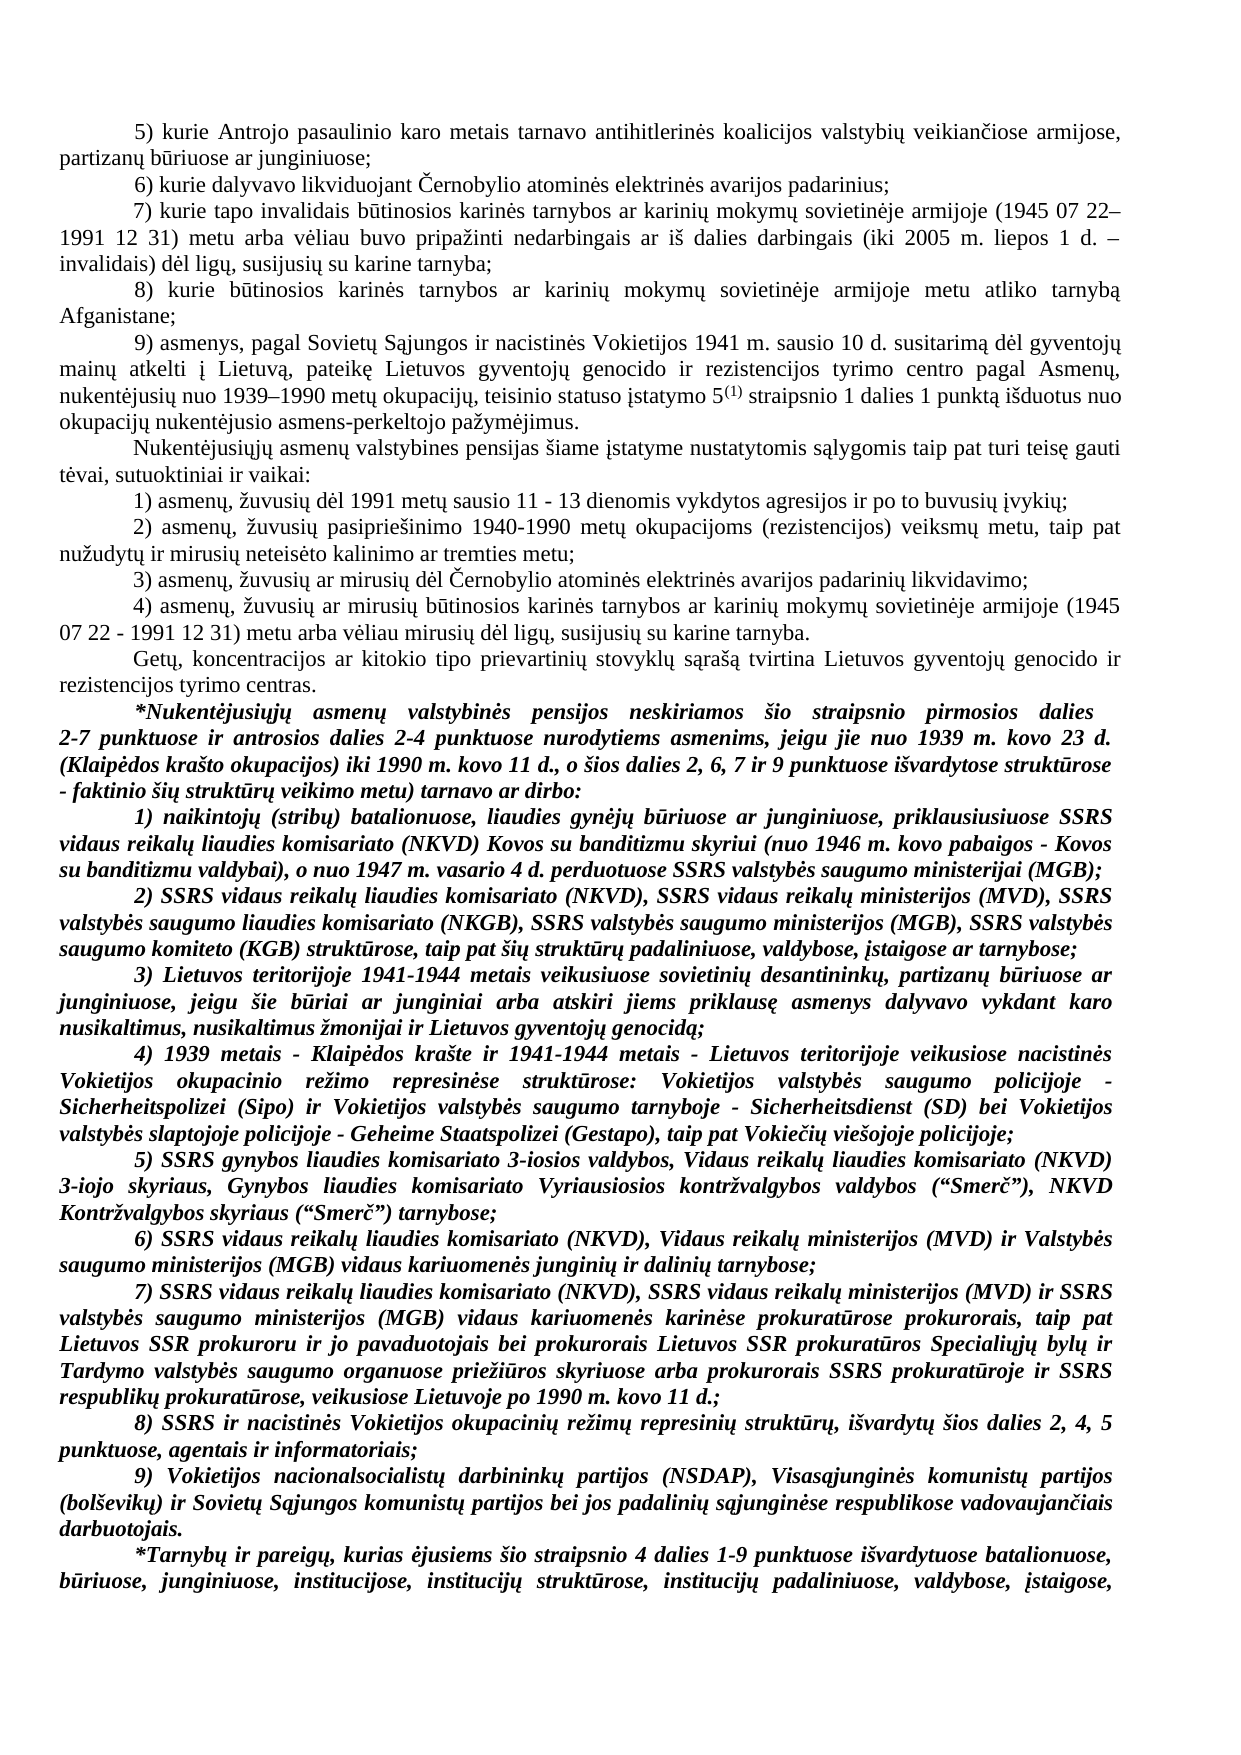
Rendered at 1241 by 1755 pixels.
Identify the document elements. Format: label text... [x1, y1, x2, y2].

text 6) SSRS vidaus reikalų liaudies komisariato (NKVD), Vidaus reikalų ministerijos (MVD) ir Valstybės saugumo ministerijos (MGB) vidaus kariuomenės junginių ir dalinių tarnybose; [59, 1225, 1116, 1278]
text *Nukentėjusiųjų asmenų valstybinės pensijos neskiriamos šio straipsnio pirmosios dalies 2-7 punktuose ir antrosios dalies 2-4 punktuose nurodytiems asmenims, jeigu jie nuo 1939 m. kovo 23 d. (Klaipėdos krašto okupacijos) iki 1990 m. kovo 11 d., o šios dalies 2, 6, 7 ir 9 punktuose išvardytose struktūrose - faktinio šių struktūrų veikimo metu) tarnavo ar dirbo: [59, 698, 1116, 803]
text 1) asmenų, žuvusių dėl 1991 metų sausio 11 - 13 dienomis vykdytos agresijos ir po to buvusių įvykių; [59, 487, 1122, 513]
text 9) asmenys, pagal Sovietų Sąjungos ir nacistinės Vokietijos 1941 m. sausio 10 d. susitarimą dėl gyventojų mainų atkelti į Lietuvą, pateikę Lietuvos gyventojų genocido ir rezistencijos tyrimo centro pagal Asmenų, nukentėjusių nuo 1939–1990 metų okupacijų, teisinio statuso įstatymo 5(1) straipsnio 1 dalies 1 punktą išduotus nuo okupacijų nukentėjusio asmens-perkeltojo pažymėjimus. [59, 329, 1122, 434]
text 1) naikintojų (stribų) batalionuose, liaudies gynėjų būriuose ar junginiuose, priklausiusiuose SSRS vidaus reikalų liaudies komisariato (NKVD) Kovos su banditizmu skyriui (nuo 1946 m. kovo pabaigos - Kovos su banditizmu valdybai), o nuo 1947 m. vasario 4 d. perduotuose SSRS valstybės saugumo ministerijai (MGB); [59, 803, 1116, 882]
text 3) Lietuvos teritorijoje 1941-1944 metais veikusiuose sovietinių desantininkų, partizanų būriuose ar junginiuose, jeigu šie būriai ar junginiai arba atskiri jiems priklausę asmenys dalyvavo vykdant karo nusikaltimus, nusikaltimus žmonijai ir Lietuvos gyventojų genocidą; [59, 961, 1116, 1041]
text 3) asmenų, žuvusių ar mirusių dėl Černobylio atominės elektrinės avarijos padarinių likvidavimo; [59, 566, 1122, 592]
text 2) SSRS vidaus reikalų liaudies komisariato (NKVD), SSRS vidaus reikalų ministerijos (MVD), SSRS valstybės saugumo liaudies komisariato (NKGB), SSRS valstybės saugumo ministerijos (MGB), SSRS valstybės saugumo komiteto (KGB) struktūrose, taip pat šių struktūrų padaliniuose, valdybose, įstaigose ar tarnybose; [59, 882, 1116, 961]
text 5) SSRS gynybos liaudies komisariato 3-iosios valdybos, Vidaus reikalų liaudies komisariato (NKVD) 3-iojo skyriaus, Gynybos liaudies komisariato Vyriausiosios kontržvalgybos valdybos (“Smerč”), NKVD Kontržvalgybos skyriaus (“Smerč”) tarnybose; [59, 1146, 1116, 1225]
text Getų, koncentracijos ar kitokio tipo prievartinių stovyklų sąrašą tvirtina Lietuvos gyventojų genocido ir rezistencijos tyrimo centras. [59, 645, 1122, 698]
text 2) asmenų, žuvusių pasipriešinimo 1940-1990 metų okupacijoms (rezistencijos) veiksmų metu, taip pat nužudytų ir mirusių neteisėto kalinimo ar tremties metu; [59, 513, 1122, 566]
text 7) SSRS vidaus reikalų liaudies komisariato (NKVD), SSRS vidaus reikalų ministerijos (MVD) ir SSRS valstybės saugumo ministerijos (MGB) vidaus kariuomenės karinėse prokuratūrose prokurorais, taip pat Lietuvos SSR prokuroru ir jo pavaduotojais bei prokurorais Lietuvos SSR prokuratūros Specialiųjų bylų ir Tardymo valstybės saugumo organuose priežiūros skyriuose arba prokurorais SSRS prokuratūroje ir SSRS respublikų prokuratūrose, veikusiose Lietuvoje po 1990 m. kovo 11 d.; [59, 1278, 1116, 1409]
text 8) SSRS ir nacistinės Vokietijos okupacinių režimų represinių struktūrų, išvardytų šios dalies 2, 4, 5 punktuose, agentais ir informatoriais; [59, 1409, 1116, 1462]
text 9) Vokietijos nacionalsocialistų darbininkų partijos (NSDAP), Visasąjunginės komunistų partijos (bolševikų) ir Sovietų Sąjungos komunistų partijos bei jos padalinių sąjunginėse respublikose vadovaujančiais darbuotojais. [59, 1462, 1116, 1541]
text Nukentėjusiųjų asmenų valstybines pensijas šiame įstatyme nustatytomis sąlygomis taip pat turi teisę gauti tėvai, sutuoktiniai ir vaikai: [59, 434, 1122, 487]
text 4) 1939 metais - Klaipėdos krašte ir 1941-1944 metais - Lietuvos teritorijoje veikusiose nacistinės Vokietijos okupacinio režimo represinėse struktūrose: Vokietijos valstybės saugumo policijoje - Sicherheitspolizei (Sipo) ir Vokietijos valstybės saugumo tarnyboje - Sicherheitsdienst (SD) bei Vokietijos valstybės slaptojoje policijoje - Geheime Staatspolizei (Gestapo), taip pat Vokiečių viešojoje policijoje; [59, 1041, 1116, 1146]
text 5) kurie Antrojo pasaulinio karo metais tarnavo antihitlerinės koalicijos valstybių veikiančiose armijose, partizanų būriuose ar junginiuose; [59, 118, 1122, 171]
text *Tarnybų ir pareigų, kurias ėjusiems šio straipsnio 4 dalies 1-9 punktuose išvardytuose batalionuose, būriuose, junginiuose, institucijose, institucijų struktūrose, institucijų padaliniuose, valdybose, įstaigose, [59, 1541, 1116, 1594]
text 4) asmenų, žuvusių ar mirusių būtinosios karinės tarnybos ar karinių mokymų sovietinėje armijoje (1945 07 22 - 1991 12 31) metu arba vėliau mirusių dėl ligų, susijusių su karine tarnyba. [59, 592, 1122, 645]
text 8) kurie būtinosios karinės tarnybos ar karinių mokymų sovietinėje armijoje metu atliko tarnybą Afganistane; [59, 276, 1122, 329]
text 7) kurie tapo invalidais būtinosios karinės tarnybos ar karinių mokymų sovietinėje armijoje (1945 07 22–1991 12 31) metu arba vėliau buvo pripažinti nedarbingais ar iš dalies darbingais (iki 2005 m. liepos 1 d. – invalidais) dėl ligų, susijusių su karine tarnyba; [59, 197, 1122, 276]
text 6) kurie dalyvavo likviduojant Černobylio atominės elektrinės avarijos padarinius; [59, 171, 1122, 197]
